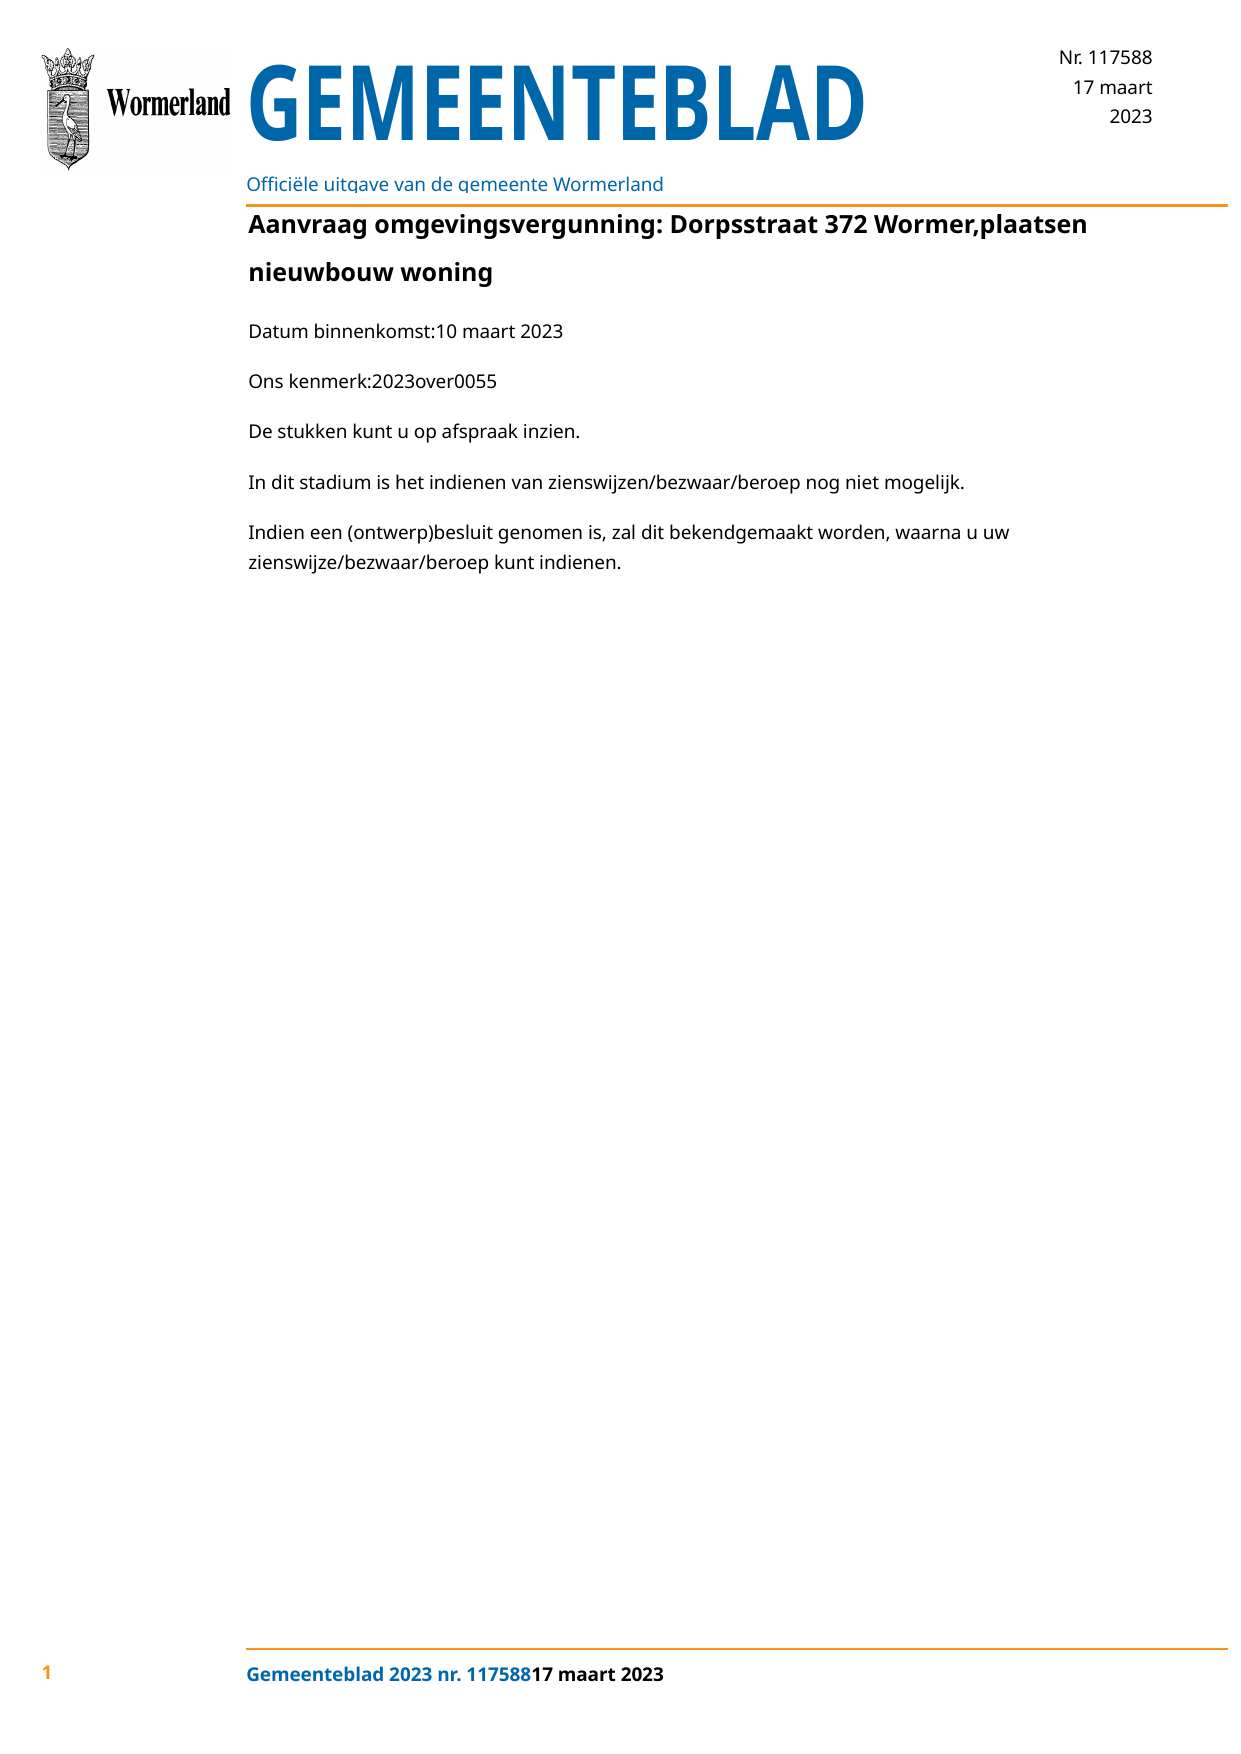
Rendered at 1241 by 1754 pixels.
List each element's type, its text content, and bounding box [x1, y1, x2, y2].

text Ons kenmerk:2023over0055 [248, 368, 1152, 394]
text In dit stadium is het indienen van zienswijzen/bezwaar/beroep nog niet mogelijk. [248, 469, 1152, 495]
text Datum binnenkomst:10 maart 2023 [248, 318, 1152, 344]
text Indien een (ontwerp)besluit genomen is, zal dit bekendgemaakt worden, waarna u uw zienswijze/bezwaar/beroep kunt indienen. [248, 519, 1152, 575]
text De stukken kunt u op afspraak inzien. [248, 419, 1152, 444]
text Aanvraag omgevingsvergunning: Dorpsstraat 372 Wormer,plaatsen nieuwbouw woning [248, 207, 1152, 288]
picture [41, 47, 231, 172]
